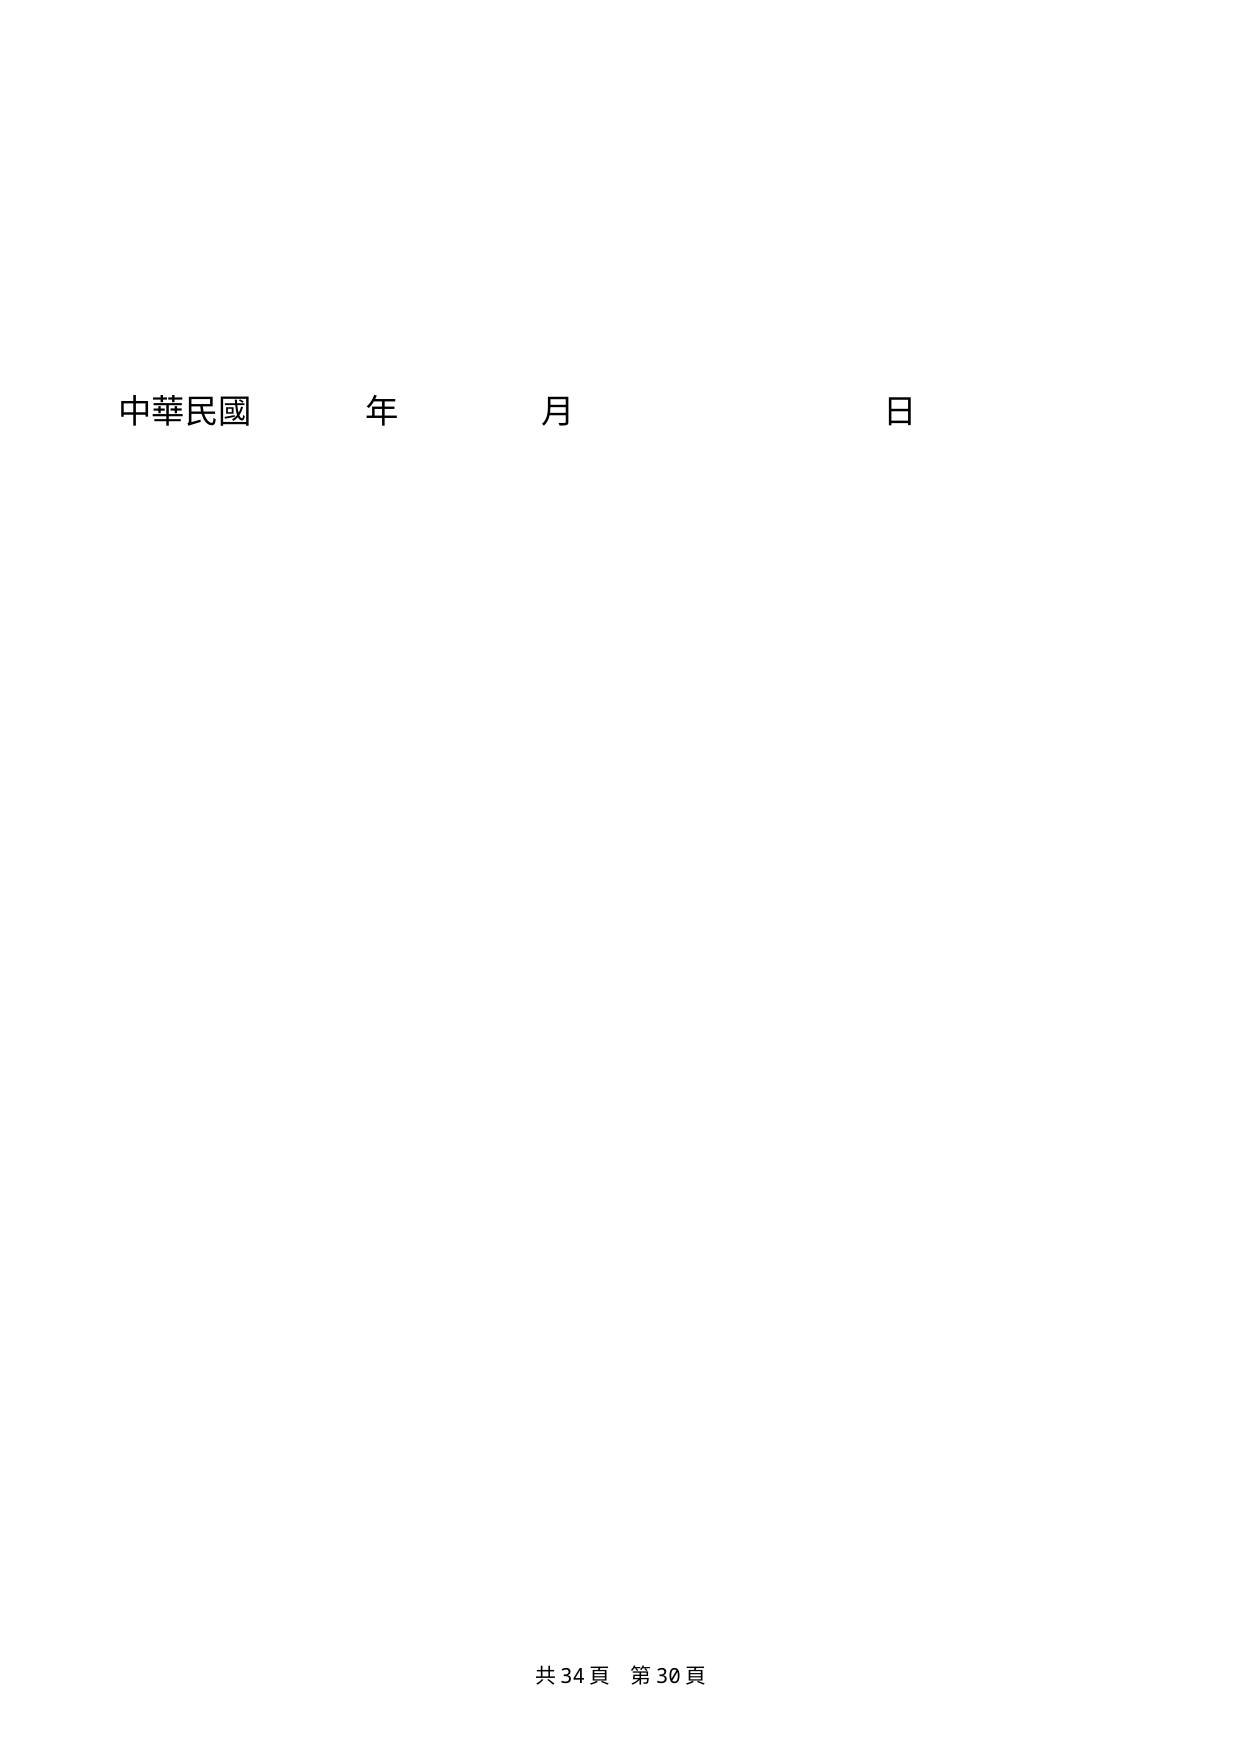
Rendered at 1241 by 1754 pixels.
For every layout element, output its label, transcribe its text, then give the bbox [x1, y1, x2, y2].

text 中華民國 年 月 日 [118, 367, 1122, 430]
